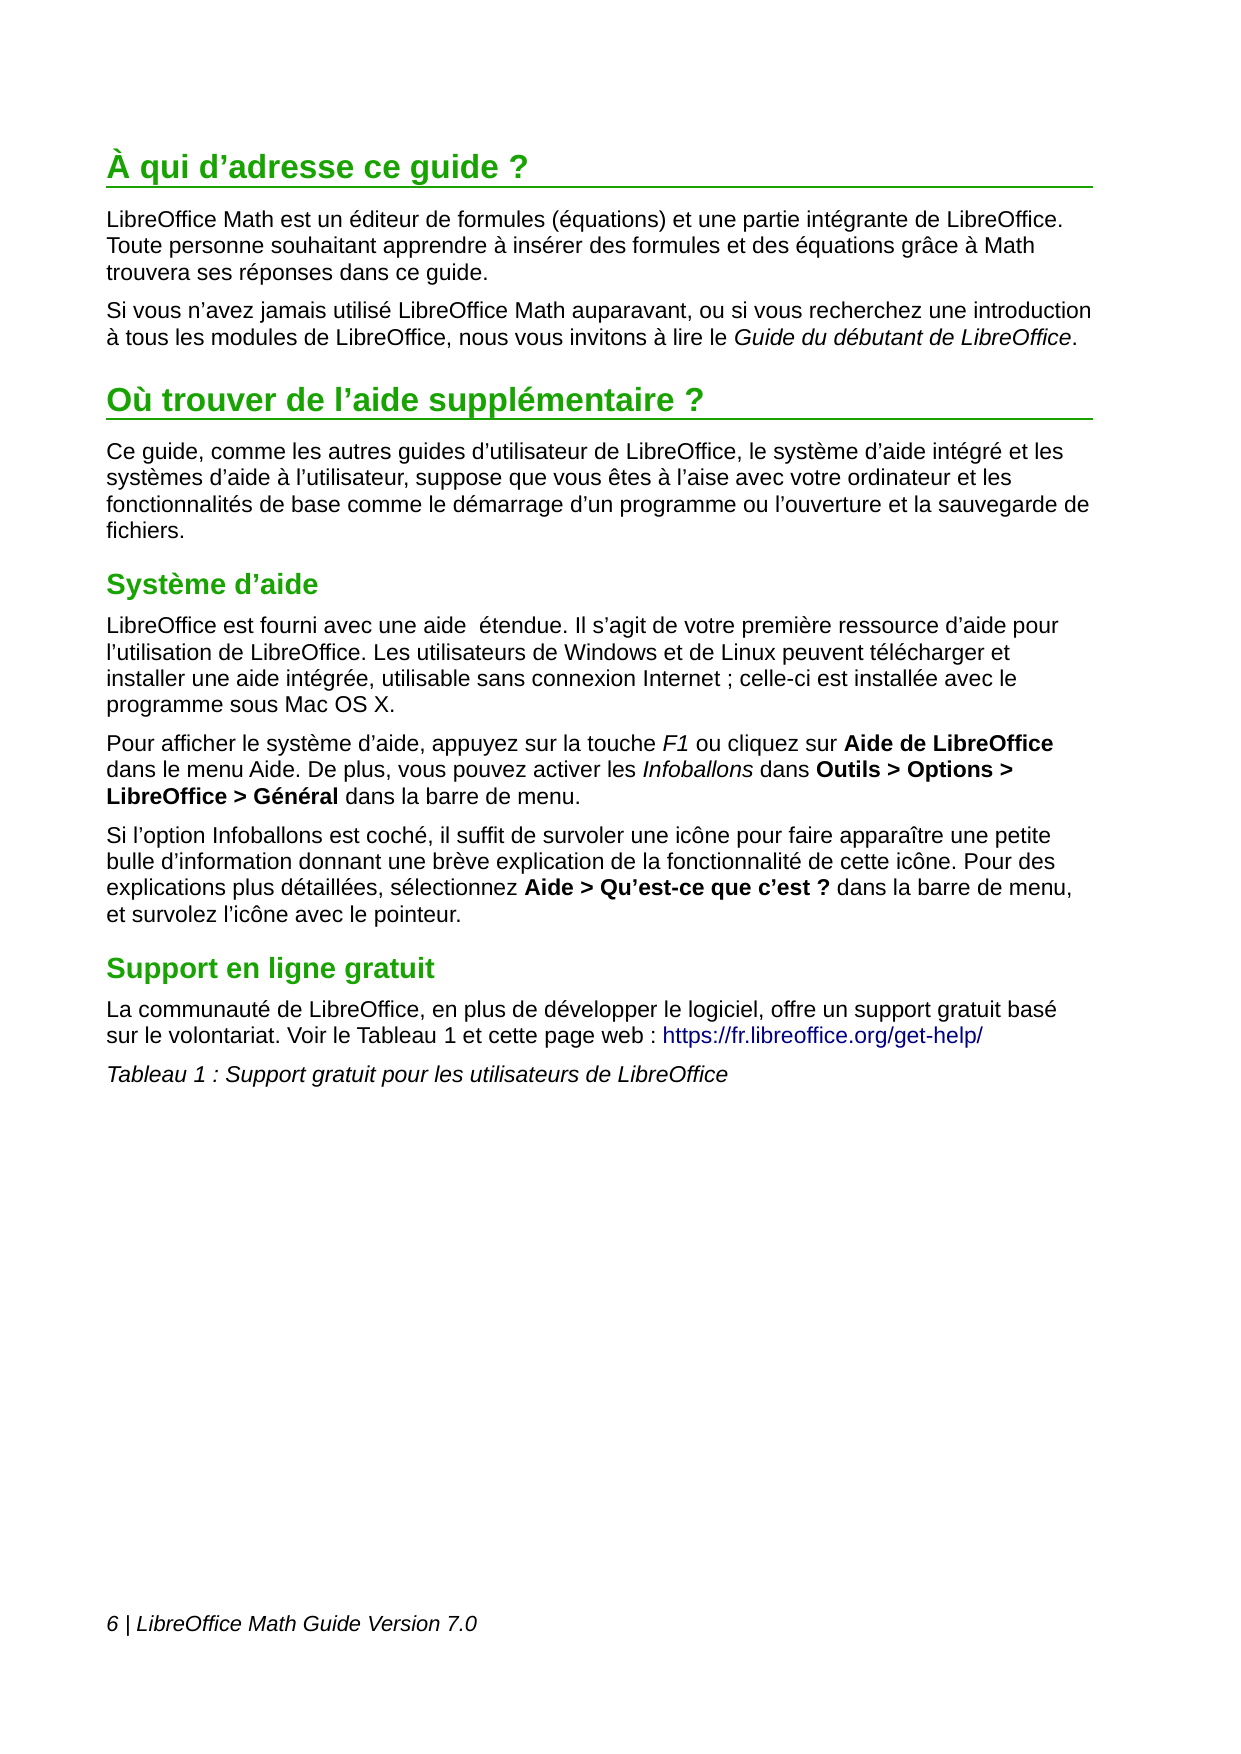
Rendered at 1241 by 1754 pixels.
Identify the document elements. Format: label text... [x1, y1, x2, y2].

text Pour afficher le système d’aide, appuyez sur la touche F1 ou cliquez sur Aide de LibreOffice dans le menu Aide. De plus, vous pouvez activer les Infoballons dans Outils > Options > LibreOffice > Général dans la barre de menu. [106, 730, 1093, 809]
text Ce guide, comme les autres guides d’utilisateur de LibreOffice, le système d’aide intégré et les systèmes d’aide à l’utilisateur, suppose que vous êtes à l’aise avec votre ordinateur et les fonctionnalités de base comme le démarrage d’un programme ou l’ouverture et la sauvegarde de fichiers. [106, 438, 1093, 543]
text La communauté de LibreOffice, en plus de développer le logiciel, offre un support gratuit basé sur le volontariat. Voir le Tableau 1 et cette page web : https://fr.libreoffice.org/get-help/ [106, 996, 1093, 1049]
subtitle Support en ligne gratuit [106, 951, 1093, 984]
text LibreOffice est fourni avec une aide étendue. Il s’agit de votre première ressource d’aide pour l’utilisation de LibreOffice. Les utilisateurs de Windows et de Linux peuvent télécharger et installer une aide intégrée, utilisable sans connexion Internet ; celle-ci est installée avec le programme sous Mac OS X. [106, 612, 1093, 718]
text Si l’option Infoballons est coché, il suffit de survoler une icône pour faire apparaître une petite bulle d’information donnant une brève explication de la fonctionnalité de cette icône. Pour des explications plus détaillées, sélectionnez Aide > Qu’est-ce que c’est ? dans la barre de menu, et survolez l’icône avec le pointeur. [106, 822, 1093, 927]
subtitle À qui d’adresse ce guide ? [106, 148, 1093, 186]
text Si vous n’avez jamais utilisé LibreOffice Math auparavant, ou si vous recherchez une introduction à tous les modules de LibreOffice, nous vous invitons à lire le Guide du débutant de LibreOffice. [106, 297, 1093, 350]
subtitle Système d’aide [106, 567, 1093, 600]
subtitle Où trouver de l’aide supplémentaire ? [106, 379, 1093, 418]
text LibreOffice Math est un éditeur de formules (équations) et une partie intégrante de LibreOffice. Toute personne souhaitant apprendre à insérer des formules et des équations grâce à Math trouvera ses réponses dans ce guide. [106, 206, 1093, 285]
text Tableau 1 : Support gratuit pour les utilisateurs de LibreOffice [106, 1061, 1093, 1088]
